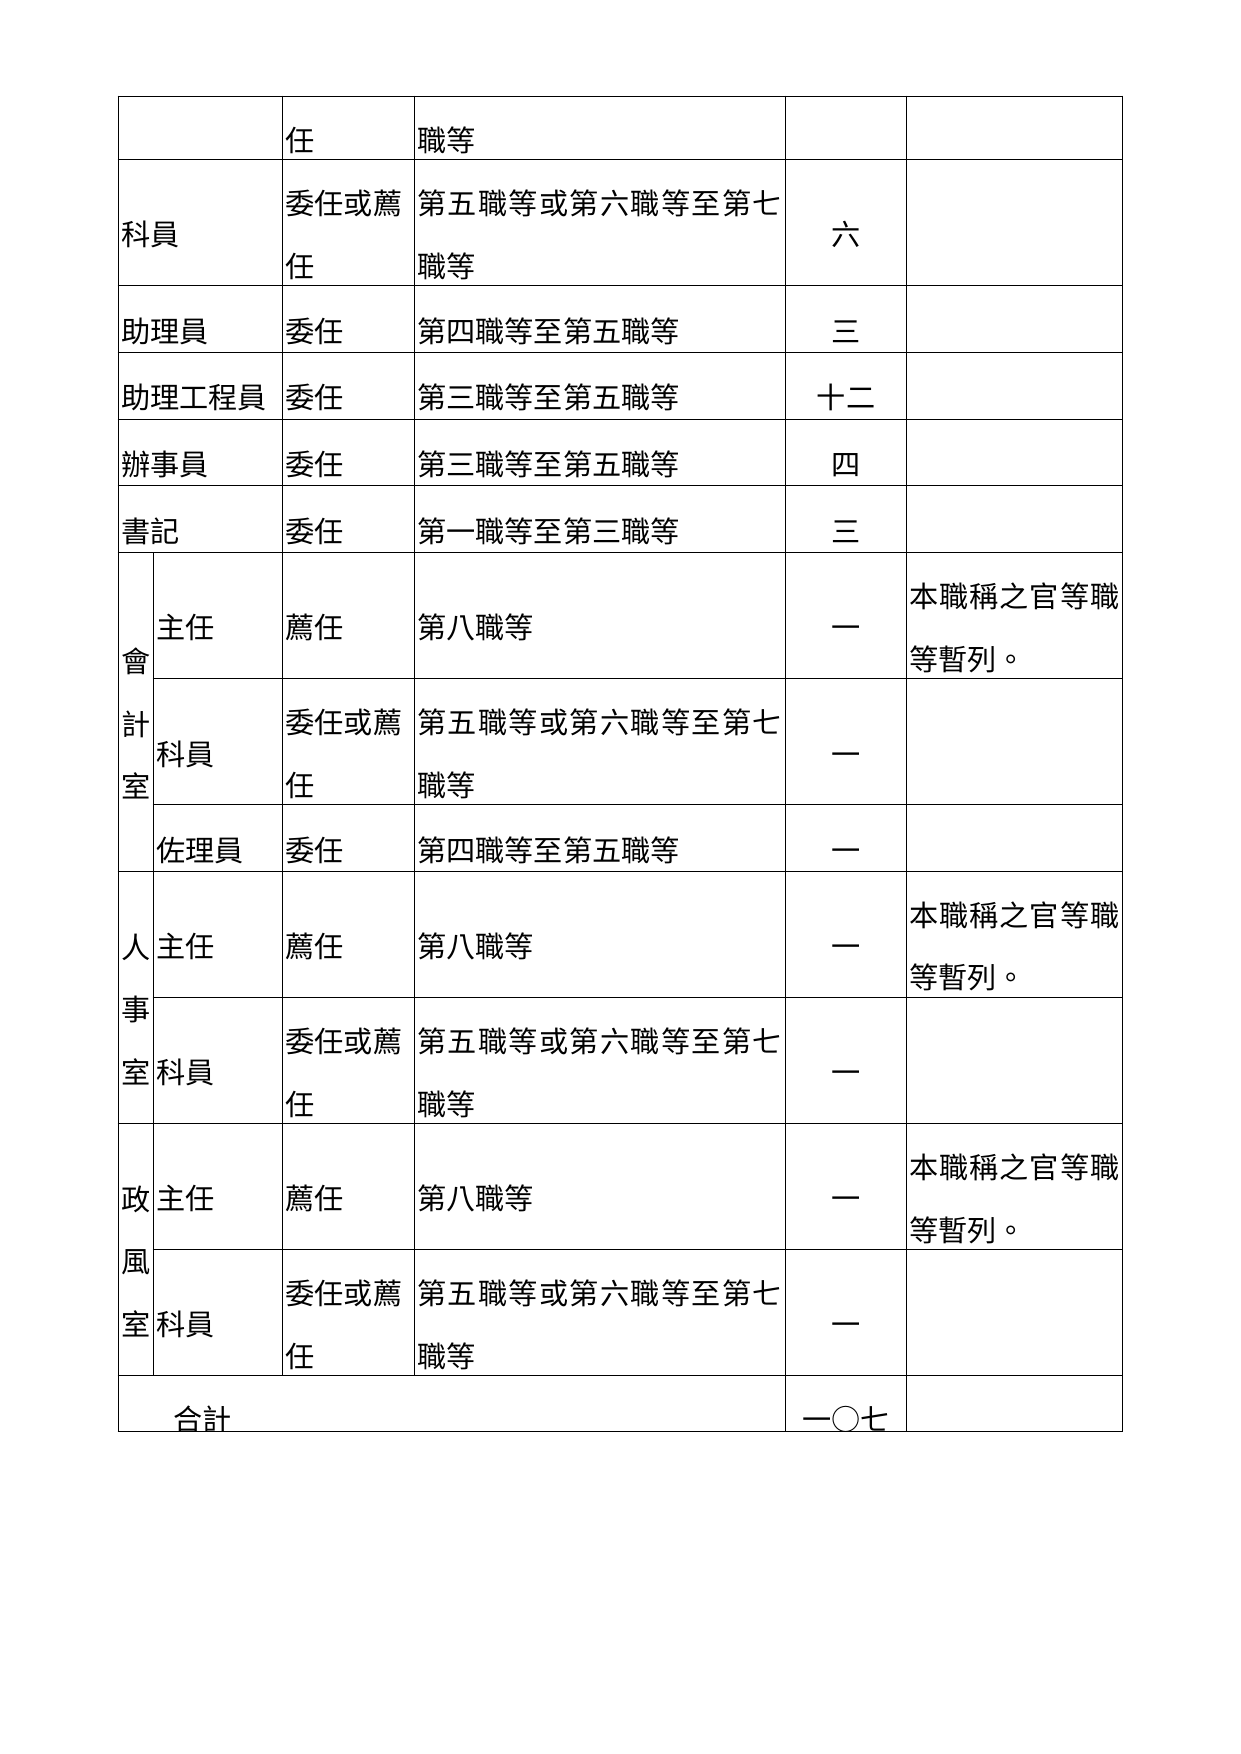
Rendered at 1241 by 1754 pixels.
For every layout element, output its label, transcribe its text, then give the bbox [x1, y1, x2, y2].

table_cell [907, 805, 1122, 871]
table_cell 委任或薦任 [283, 160, 414, 285]
table_cell [907, 486, 1122, 552]
table_cell 會計室 [119, 553, 153, 871]
table_cell 科員 [154, 679, 282, 804]
table_cell 第四職等至第五職等 [415, 805, 785, 871]
table_cell 一 [786, 553, 906, 678]
table_cell 合計 [119, 1376, 785, 1431]
table_cell 一 [786, 805, 906, 871]
table_cell 委任 [283, 353, 414, 419]
table_cell [907, 353, 1122, 419]
table_cell 書記 [119, 486, 282, 552]
table_cell 委任或薦任 [283, 998, 414, 1123]
table_cell 一 [786, 872, 906, 997]
table_cell [907, 679, 1122, 804]
table_cell [907, 1376, 1122, 1431]
table_cell 薦任 [283, 872, 414, 997]
table_cell 第三職等至第五職等 [415, 353, 785, 419]
table_cell [907, 1250, 1122, 1375]
table_cell 六 [786, 160, 906, 285]
table_cell 四 [786, 420, 906, 485]
table_cell 委任 [283, 420, 414, 485]
table_cell 第八職等 [415, 872, 785, 997]
table_cell 第五職等或第六職等至第七職等 [415, 160, 785, 285]
table_cell 主任 [154, 1124, 282, 1249]
table_cell 科員 [119, 160, 282, 285]
table_cell 人事室 [119, 872, 153, 1123]
table_cell 一 [786, 679, 906, 804]
table_cell 主任 [154, 872, 282, 997]
table_cell 第四職等至第五職等 [415, 286, 785, 352]
table_cell [907, 286, 1122, 352]
table_cell 三 [786, 486, 906, 552]
table_cell 本職稱之官等職等暫列。 [907, 553, 1122, 678]
table_cell 辦事員 [119, 420, 282, 485]
table_cell 第五職等或第六職等至第七職等 [415, 998, 785, 1123]
table_cell 助理工程員 [119, 353, 282, 419]
table_cell 一○七 [786, 1376, 906, 1431]
table_cell 助理員 [119, 286, 282, 352]
table_cell 科員 [154, 998, 282, 1123]
table_cell 本職稱之官等職等暫列。 [907, 872, 1122, 997]
table_cell 本職稱之官等職等暫列。 [907, 1124, 1122, 1249]
table_cell 一 [786, 1250, 906, 1375]
table_cell 第五職等或第六職等至第七職等 [415, 679, 785, 804]
table_cell 職等 [415, 97, 785, 159]
table_cell [907, 160, 1122, 285]
table_cell 佐理員 [154, 805, 282, 871]
table_cell 薦任 [283, 553, 414, 678]
table_cell 任 [283, 97, 414, 159]
table_cell 三 [786, 286, 906, 352]
table_cell 一 [786, 998, 906, 1123]
table_cell 委任或薦任 [283, 1250, 414, 1375]
table_cell 政 風 室 [119, 1124, 153, 1375]
table_cell 第八職等 [415, 553, 785, 678]
table_cell [907, 998, 1122, 1123]
table_cell [119, 97, 282, 159]
table_cell 委任 [283, 486, 414, 552]
table_cell 十二 [786, 353, 906, 419]
table_cell 一 [786, 1124, 906, 1249]
table_cell 科員 [154, 1250, 282, 1375]
table_cell 主任 [154, 553, 282, 678]
table_cell 委任 [283, 286, 414, 352]
table_cell [907, 420, 1122, 485]
table_cell [786, 97, 906, 159]
table_cell 第八職等 [415, 1124, 785, 1249]
table_cell 第一職等至第三職等 [415, 486, 785, 552]
table_cell [907, 97, 1122, 159]
table_cell 第三職等至第五職等 [415, 420, 785, 485]
table_cell 委任或薦任 [283, 679, 414, 804]
table_cell 第五職等或第六職等至第七職等 [415, 1250, 785, 1375]
table_cell 委任 [283, 805, 414, 871]
table_cell 薦任 [283, 1124, 414, 1249]
